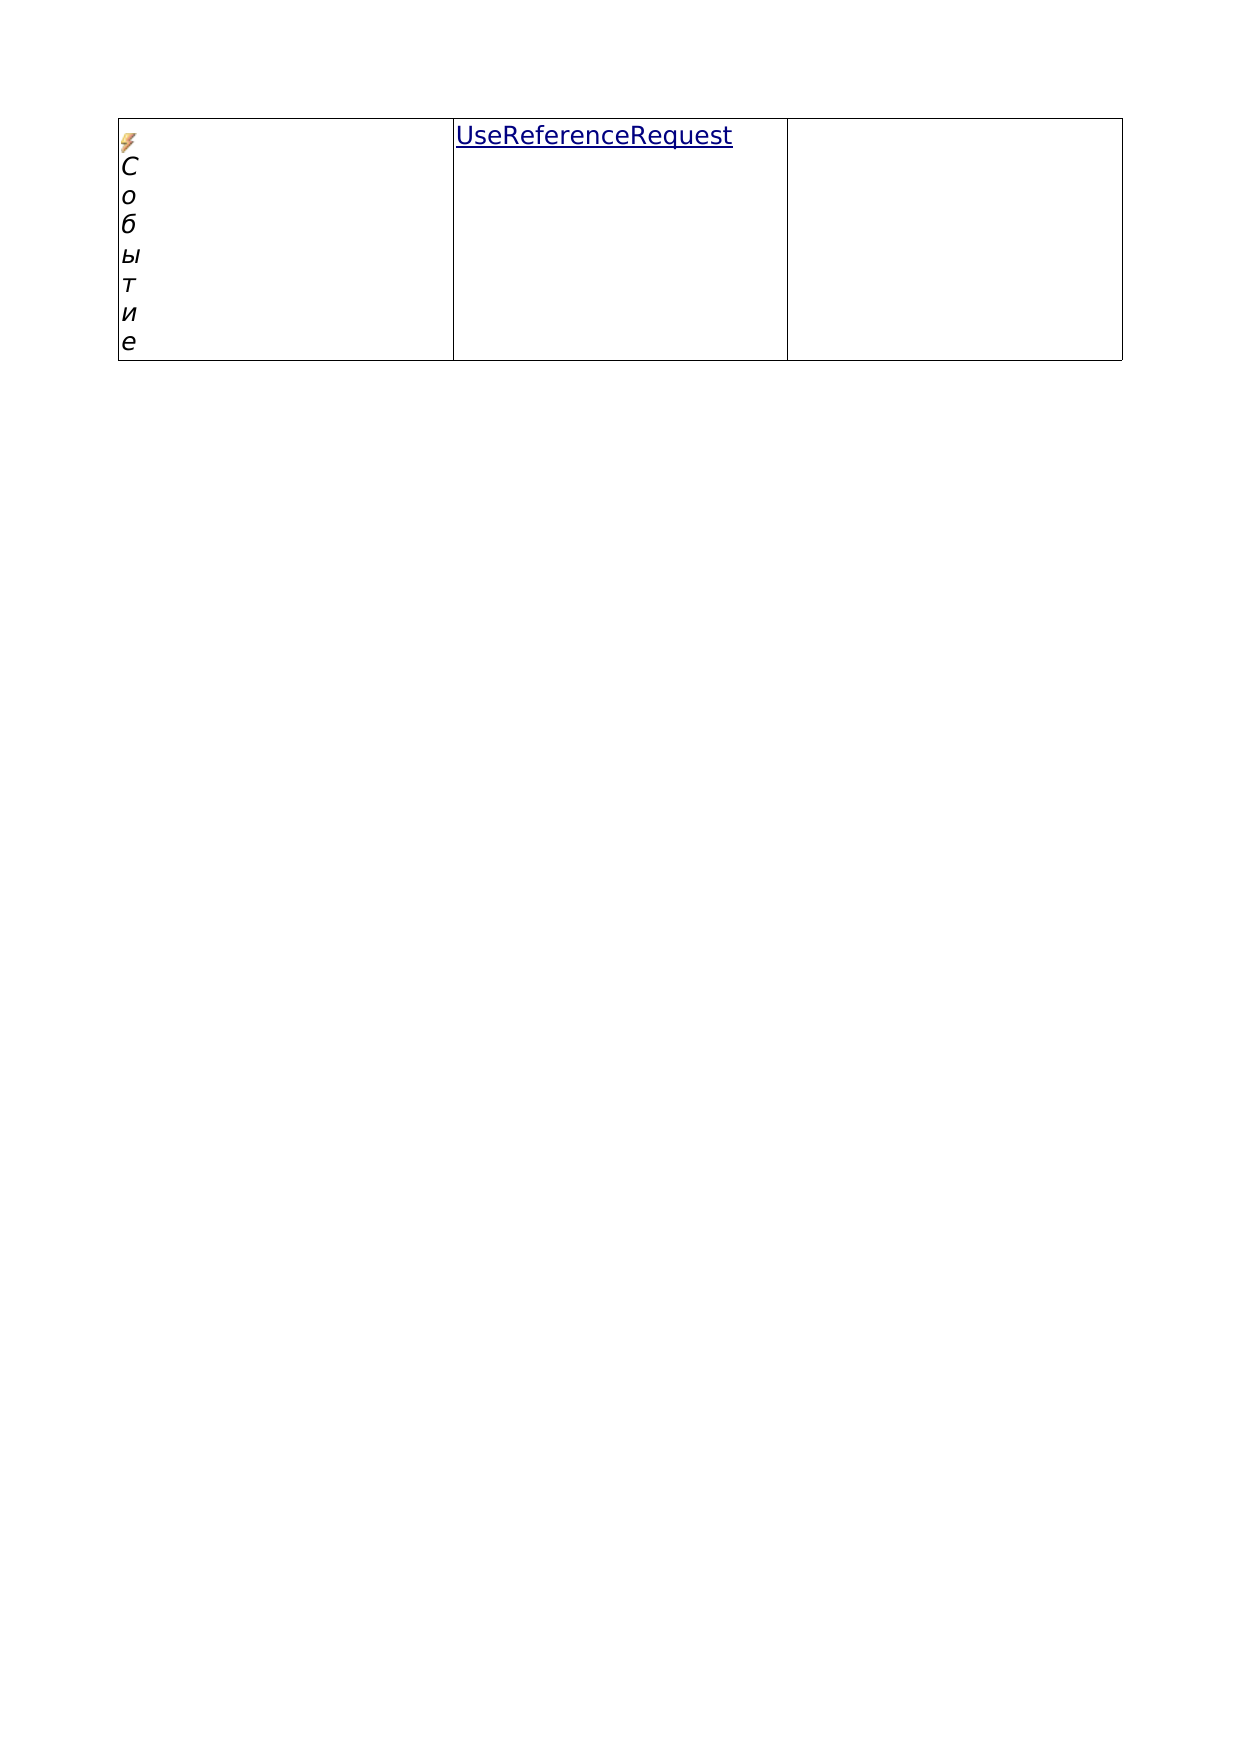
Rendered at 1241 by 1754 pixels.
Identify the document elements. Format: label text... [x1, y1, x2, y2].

picture [121, 133, 137, 153]
table_cell [788, 119, 1122, 359]
table_cell UseReferenceRequest [454, 119, 787, 359]
table_cell [119, 119, 453, 359]
